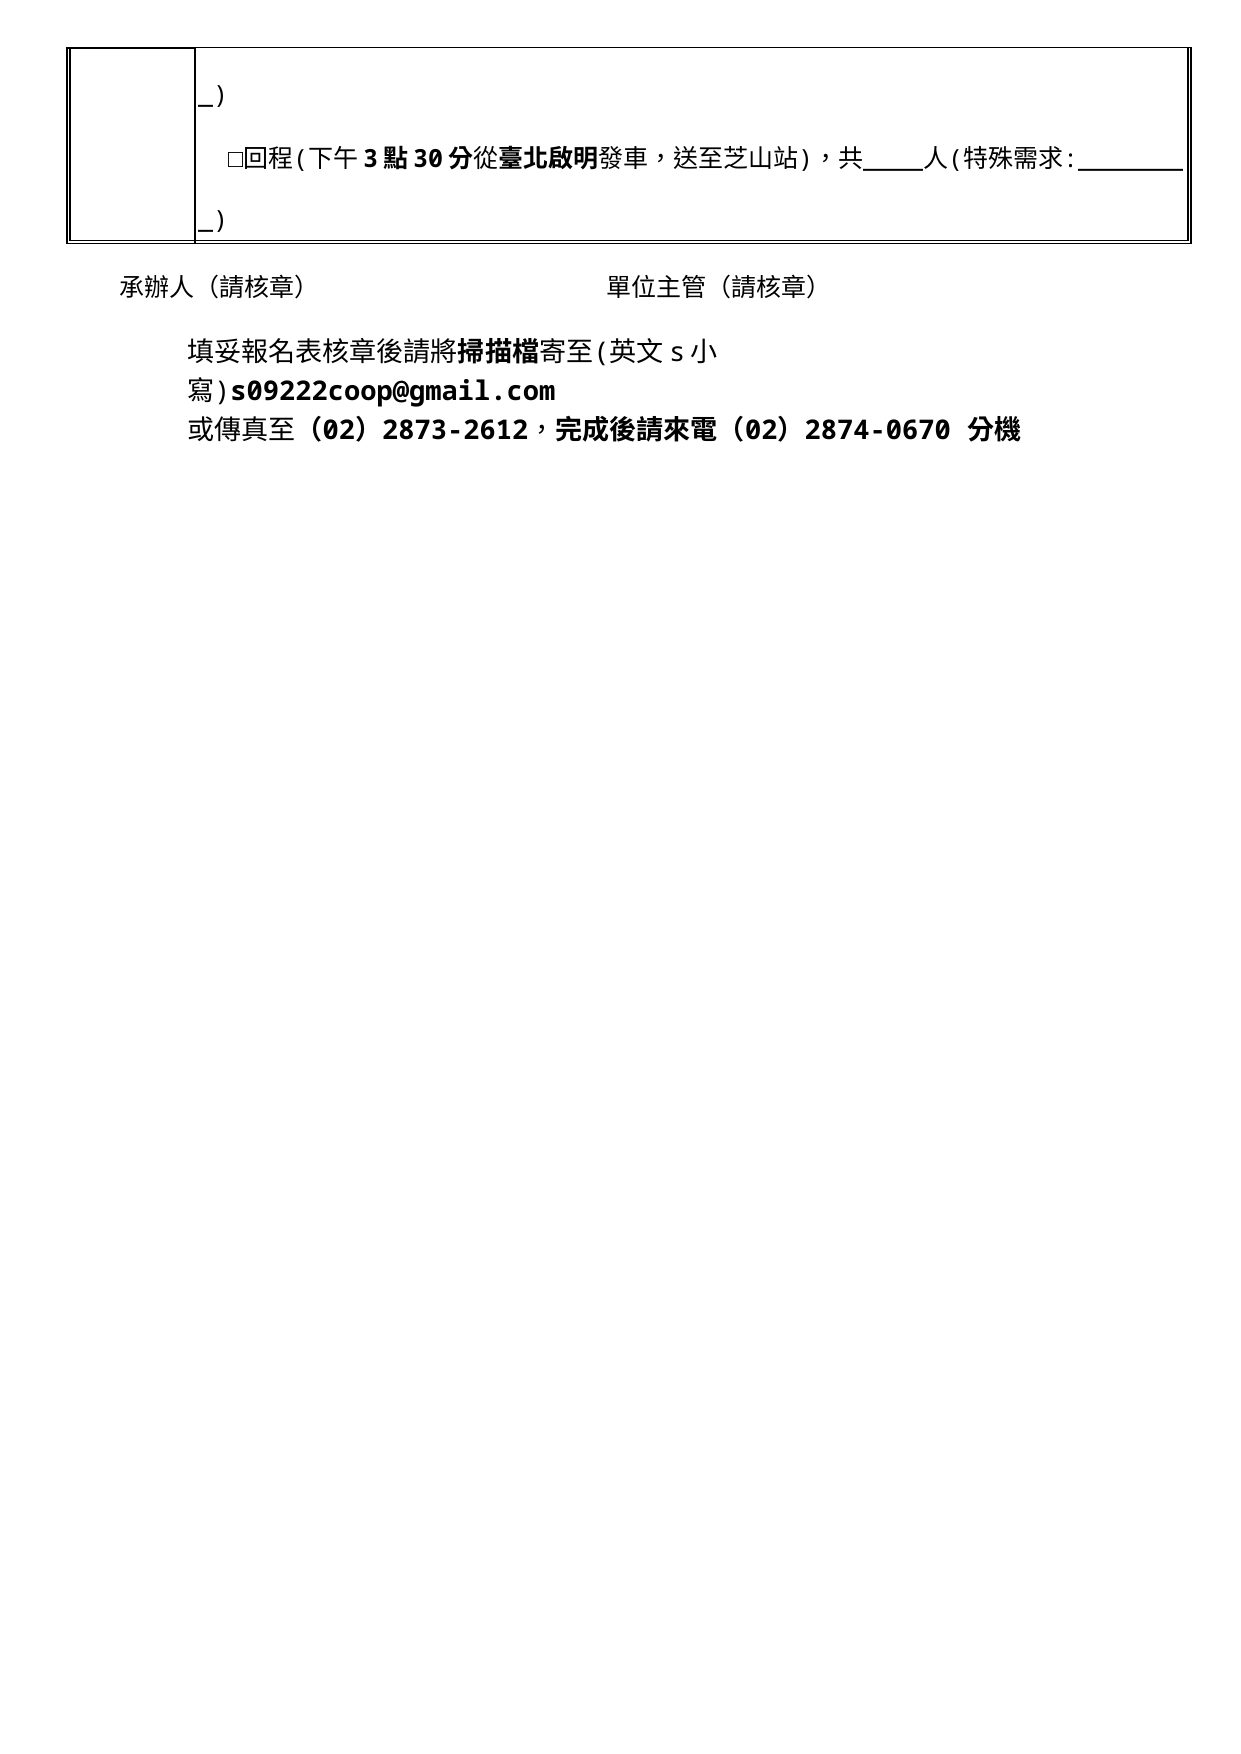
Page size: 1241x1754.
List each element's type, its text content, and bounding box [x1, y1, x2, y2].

text 承辦人（請核章） 單位主管（請核章） [106, 244, 1152, 307]
table_cell [71, 49, 194, 239]
table_cell _) □回程(下午3點30分從臺北啟明發車，送至芝山站)，共____人(特殊需求:________) [196, 48, 1187, 239]
text 填妥報名表核章後請將掃描檔寄至(英文s小寫)s09222coop@gmail.com 或傳真至（02）2873-2612，完成後請來電（02）2874-0670 分機 1112， [187, 329, 1067, 442]
